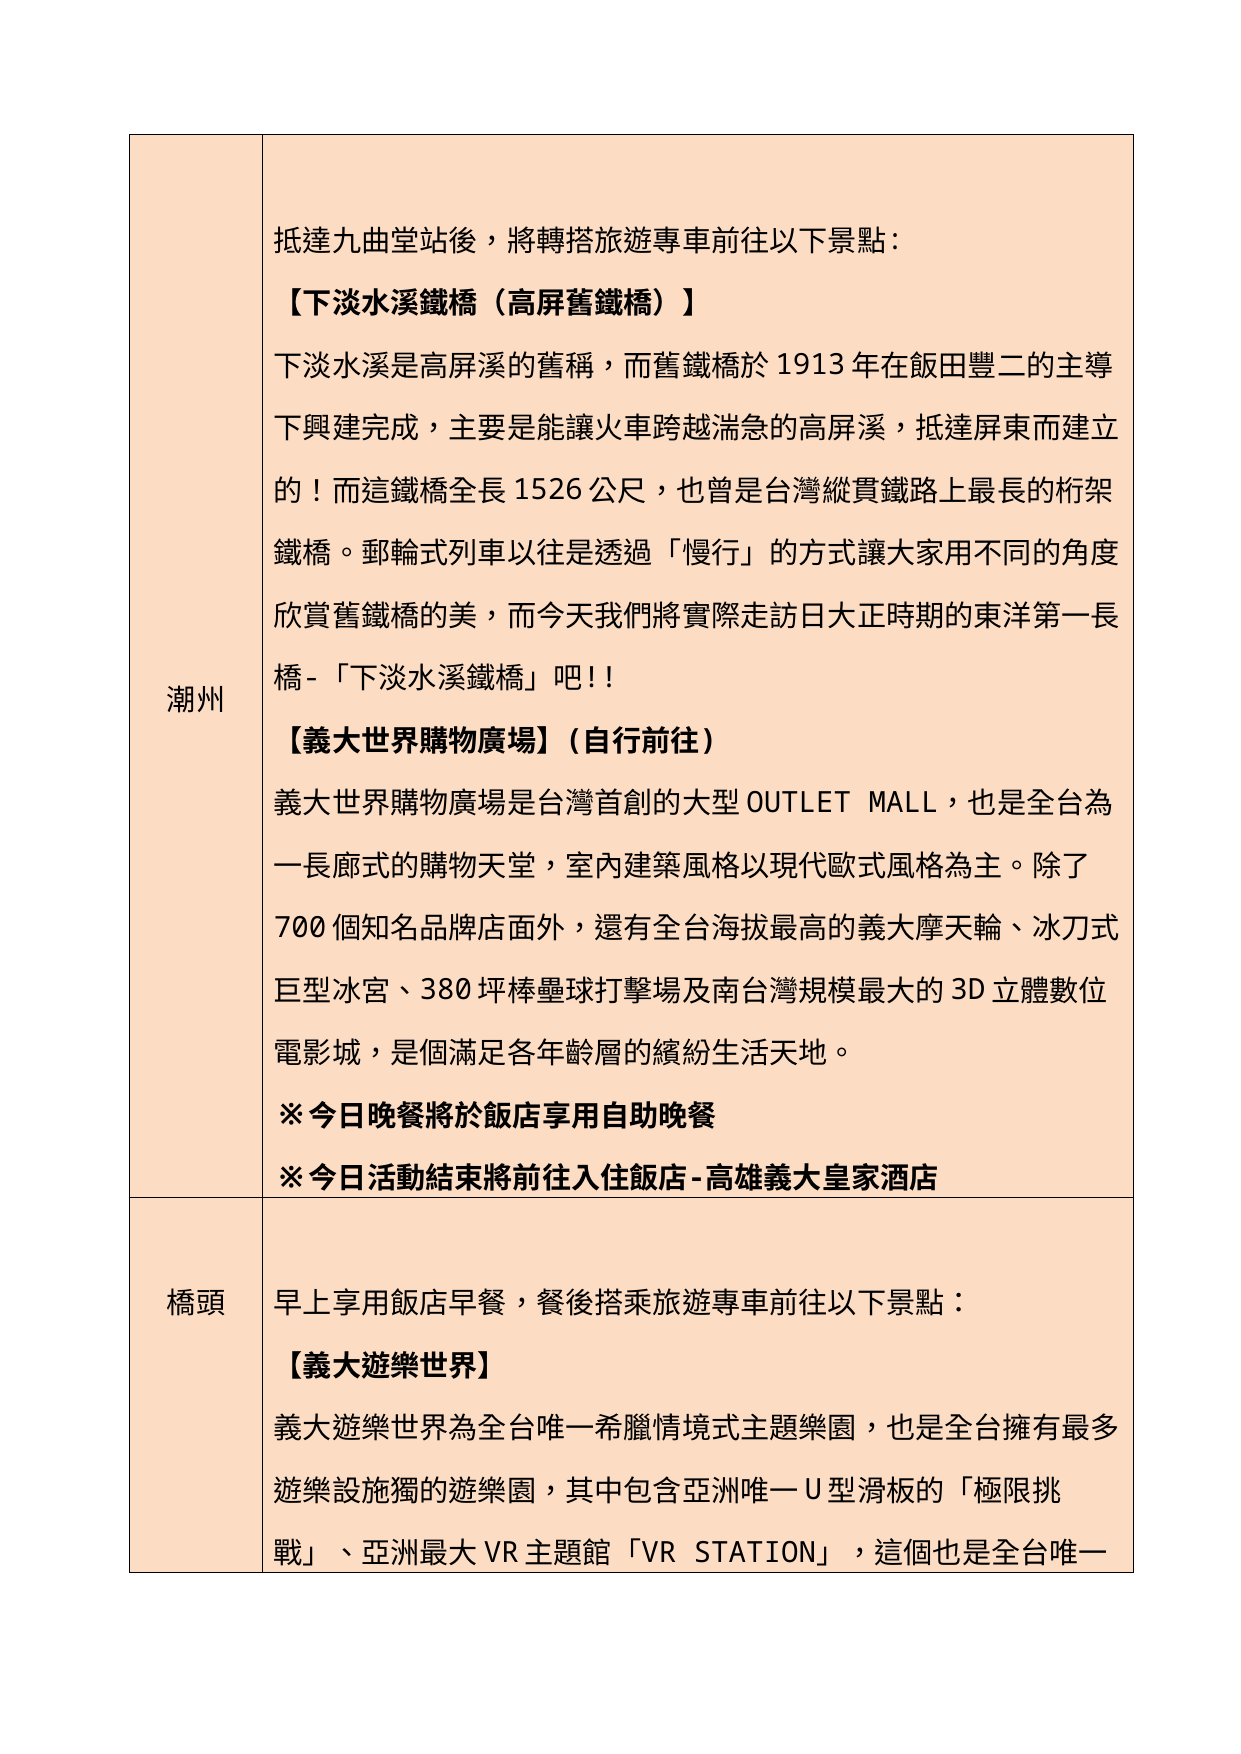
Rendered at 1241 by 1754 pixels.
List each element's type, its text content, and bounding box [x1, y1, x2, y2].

table_cell 早上享用飯店早餐，餐後搭乘旅遊專車前往以下景點： 【義大遊樂世界】 義大遊樂世界為全台唯一希臘情境式主題樂園，也是全台擁有最多遊樂設施獨的遊樂園，其中包含亞洲唯一U型滑板的「極限挑戰」、亞洲最大VR主題館「VR STATION」，這個也是全台唯一 [263, 1198, 1133, 1572]
table_cell 潮州 [130, 135, 262, 1197]
table_cell 橋頭 [130, 1198, 262, 1572]
table_cell 抵達九曲堂站後，將轉搭旅遊專車前往以下景點: 【下淡水溪鐵橋（高屏舊鐵橋）】 下淡水溪是高屏溪的舊稱，而舊鐵橋於1913年在飯田豐二的主導下興建完成，主要是能讓火車跨越湍急的高屏溪，抵達屏東而建立的！而這鐵橋全長1526公尺，也曾是台灣縱貫鐵路上最長的桁架鐵橋。郵輪式列車以往是透過「慢行」的方式讓大家用不同的角度欣賞舊鐵橋的美，而今天我們將實際走訪日大正時期的東洋第一長橋-「下淡水溪鐵橋」吧!! 【義大世界購物廣場】(自行前往) 義大世界購物廣場是台灣首創的大型OUTLET MALL，也是全台為一長廊式的購物天堂，室內建築風格以現代歐式風格為主。除了700個知名品牌店面外，還有全台海拔最高的義大摩天輪、冰刀式巨型冰宮、380坪棒壘球打擊場及南台灣規模最大的3D立體數位電影城，是個滿足各年齡層的繽紛生活天地。 ※今日晚餐將於飯店享用自助晚餐 ※今日活動結束將前往入住飯店-高雄義大皇家酒店 [263, 135, 1133, 1197]
